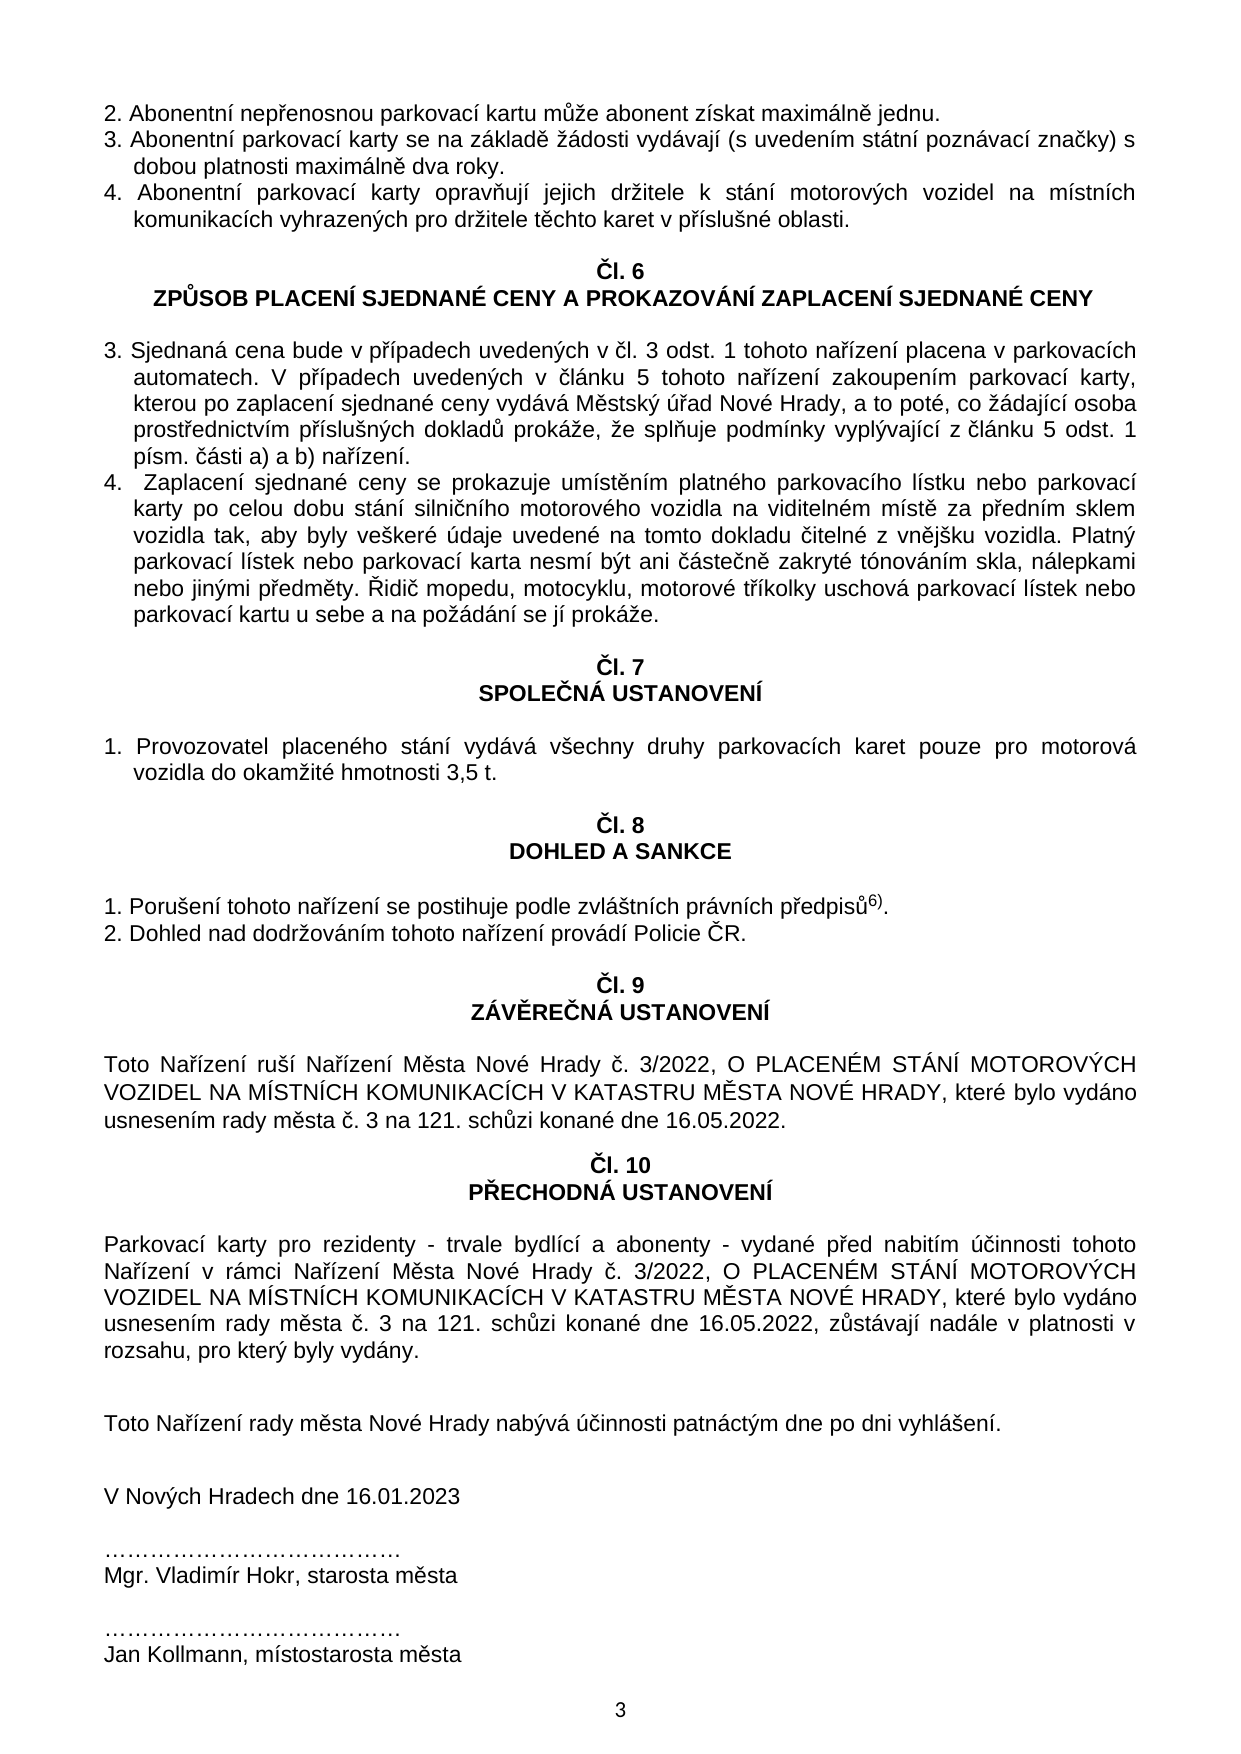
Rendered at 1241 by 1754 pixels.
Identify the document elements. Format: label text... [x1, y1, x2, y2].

text 4. Abonentní parkovací karty opravňují jejich držitele k stání motorových vozidel na místních komunikacích vyhrazených pro držitele těchto karet v příslušné oblasti. [103, 179, 1137, 232]
text 2. Dohled nad dodržováním tohoto nařízení provádí Policie ČR. [103, 919, 1137, 946]
text SPOLEČNÁ USTANOVENÍ [103, 680, 1137, 706]
text V Nových Hradech dne 16.01.2023 [103, 1483, 1137, 1509]
text 2. Abonentní nepřenosnou parkovací kartu může abonent získat maximálně jednu. [103, 100, 1137, 126]
text Čl. 7 [103, 653, 1137, 680]
text Čl. 8 [103, 812, 1137, 838]
text ZÁVĚREČNÁ USTANOVENÍ [103, 998, 1137, 1025]
text ………………………………… [103, 1536, 1137, 1562]
text Toto Nařízení ruší Nařízení Města Nové Hrady č. 3/2022, O PLACENÉM STÁNÍ MOTOROVÝCH VOZIDEL NA MÍSTNÍCH KOMUNIKACÍCH V KATASTRU MĚSTA NOVÉ HRADY, které bylo vydáno usnesením rady města č. 3 na 121. schůzi konané dne 16.05.2022. [103, 1051, 1137, 1134]
text 4. Zaplacení sjednané ceny se prokazuje umístěním platného parkovacího lístku nebo parkovací karty po celou dobu stání silničního motorového vozidla na viditelném místě za předním sklem vozidla tak, aby byly veškeré údaje uvedené na tomto dokladu čitelné z vnějšku vozidla. Platný parkovací lístek nebo parkovací karta nesmí být ani částečně zakryté tónováním skla, nálepkami nebo jinými předměty. Řidič mopedu, motocyklu, motorové tříkolky uschová parkovací lístek nebo parkovací kartu u sebe a na požádání se jí prokáže. [103, 469, 1137, 627]
text Čl. 6 [103, 258, 1137, 284]
text 1. Porušení tohoto nařízení se postihuje podle zvláštních právních předpisů6). [103, 891, 1137, 919]
text Mgr. Vladimír Hokr, starosta města [103, 1562, 1137, 1589]
text DOHLED A SANKCE [103, 838, 1137, 864]
text 3. Sjednaná cena bude v případech uvedených v čl. 3 odst. 1 tohoto nařízení placena v parkovacích automatech. V případech uvedených v článku 5 tohoto nařízení zakoupením parkovací karty, kterou po zaplacení sjednané ceny vydává Městský úřad Nové Hrady, a to poté, co žádající osoba prostřednictvím příslušných dokladů prokáže, že splňuje podmínky vyplývající z článku 5 odst. 1 písm. části a) a b) nařízení. [103, 337, 1137, 469]
text ZPŮSOB PLACENÍ SJEDNANÉ CENY A PROKAZOVÁNÍ ZAPLACENÍ SJEDNANÉ CENY [103, 284, 1137, 311]
text 3. Abonentní parkovací karty se na základě žádosti vydávají (s uvedením státní poznávací značky) s dobou platnosti maximálně dva roky. [103, 126, 1137, 179]
text Jan Kollmann, místostarosta města [103, 1641, 1137, 1668]
text Parkovací karty pro rezidenty - trvale bydlící a abonenty - vydané před nabitím účinnosti tohoto Nařízení v rámci Nařízení Města Nové Hrady č. 3/2022, O PLACENÉM STÁNÍ MOTOROVÝCH VOZIDEL NA MÍSTNÍCH KOMUNIKACÍCH V KATASTRU MĚSTA NOVÉ HRADY, které bylo vydáno usnesením rady města č. 3 na 121. schůzi konané dne 16.05.2022, zůstávají nadále v platnosti v rozsahu, pro který byly vydány. [103, 1231, 1137, 1363]
text Čl. 9 [103, 972, 1137, 998]
text 1. Provozovatel placeného stání vydává všechny druhy parkovacích karet pouze pro motorová vozidla do okamžité hmotnosti 3,5 t. [103, 733, 1137, 785]
text Toto Nařízení rady města Nové Hrady nabývá účinnosti patnáctým dne po dni vyhlášení. [103, 1410, 1137, 1436]
text Čl. 10 [103, 1152, 1137, 1179]
text PŘECHODNÁ USTANOVENÍ [103, 1179, 1137, 1205]
text ………………………………… [103, 1615, 1137, 1641]
